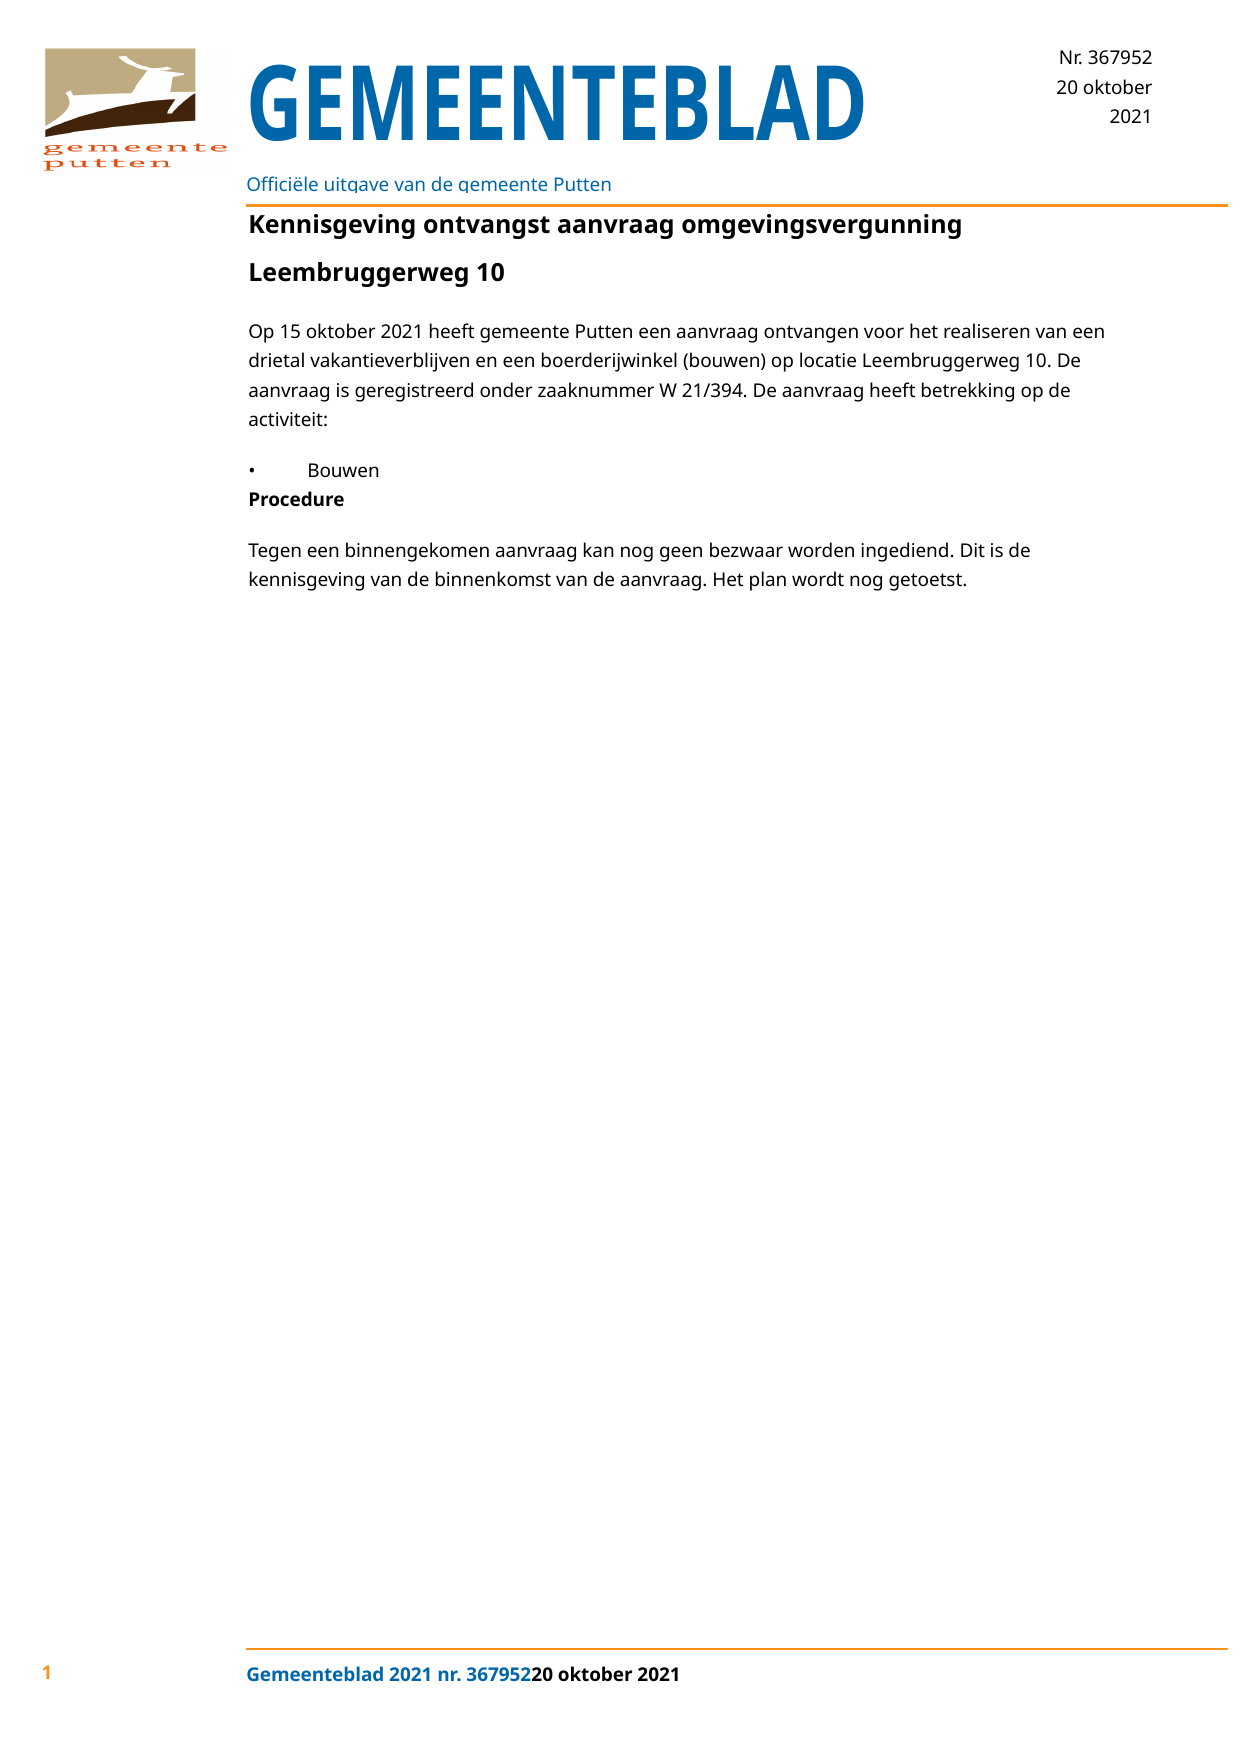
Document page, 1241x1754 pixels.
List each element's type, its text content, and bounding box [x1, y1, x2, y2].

picture [41, 47, 231, 172]
text Tegen een binnengekomen aanvraag kan nog geen bezwaar worden ingediend. Dit is de kennisgeving van de binnenkomst van de aanvraag. Het plan wordt nog getoetst. [248, 537, 1152, 592]
list Bouwen [248, 457, 1152, 483]
text Kennisgeving ontvangst aanvraag omgevingsvergunning Leembruggerweg 10 [248, 207, 1152, 288]
text Procedure [248, 487, 1152, 512]
text Op 15 oktober 2021 heeft gemeente Putten een aanvraag ontvangen voor het realiseren van een drietal vakantieverblijven en een boerderijwinkel (bouwen) op locatie Leembruggerweg 10. De aanvraag is geregistreerd onder zaaknummer W 21/394. De aanvraag heeft betrekking op de activiteit: [248, 318, 1152, 432]
